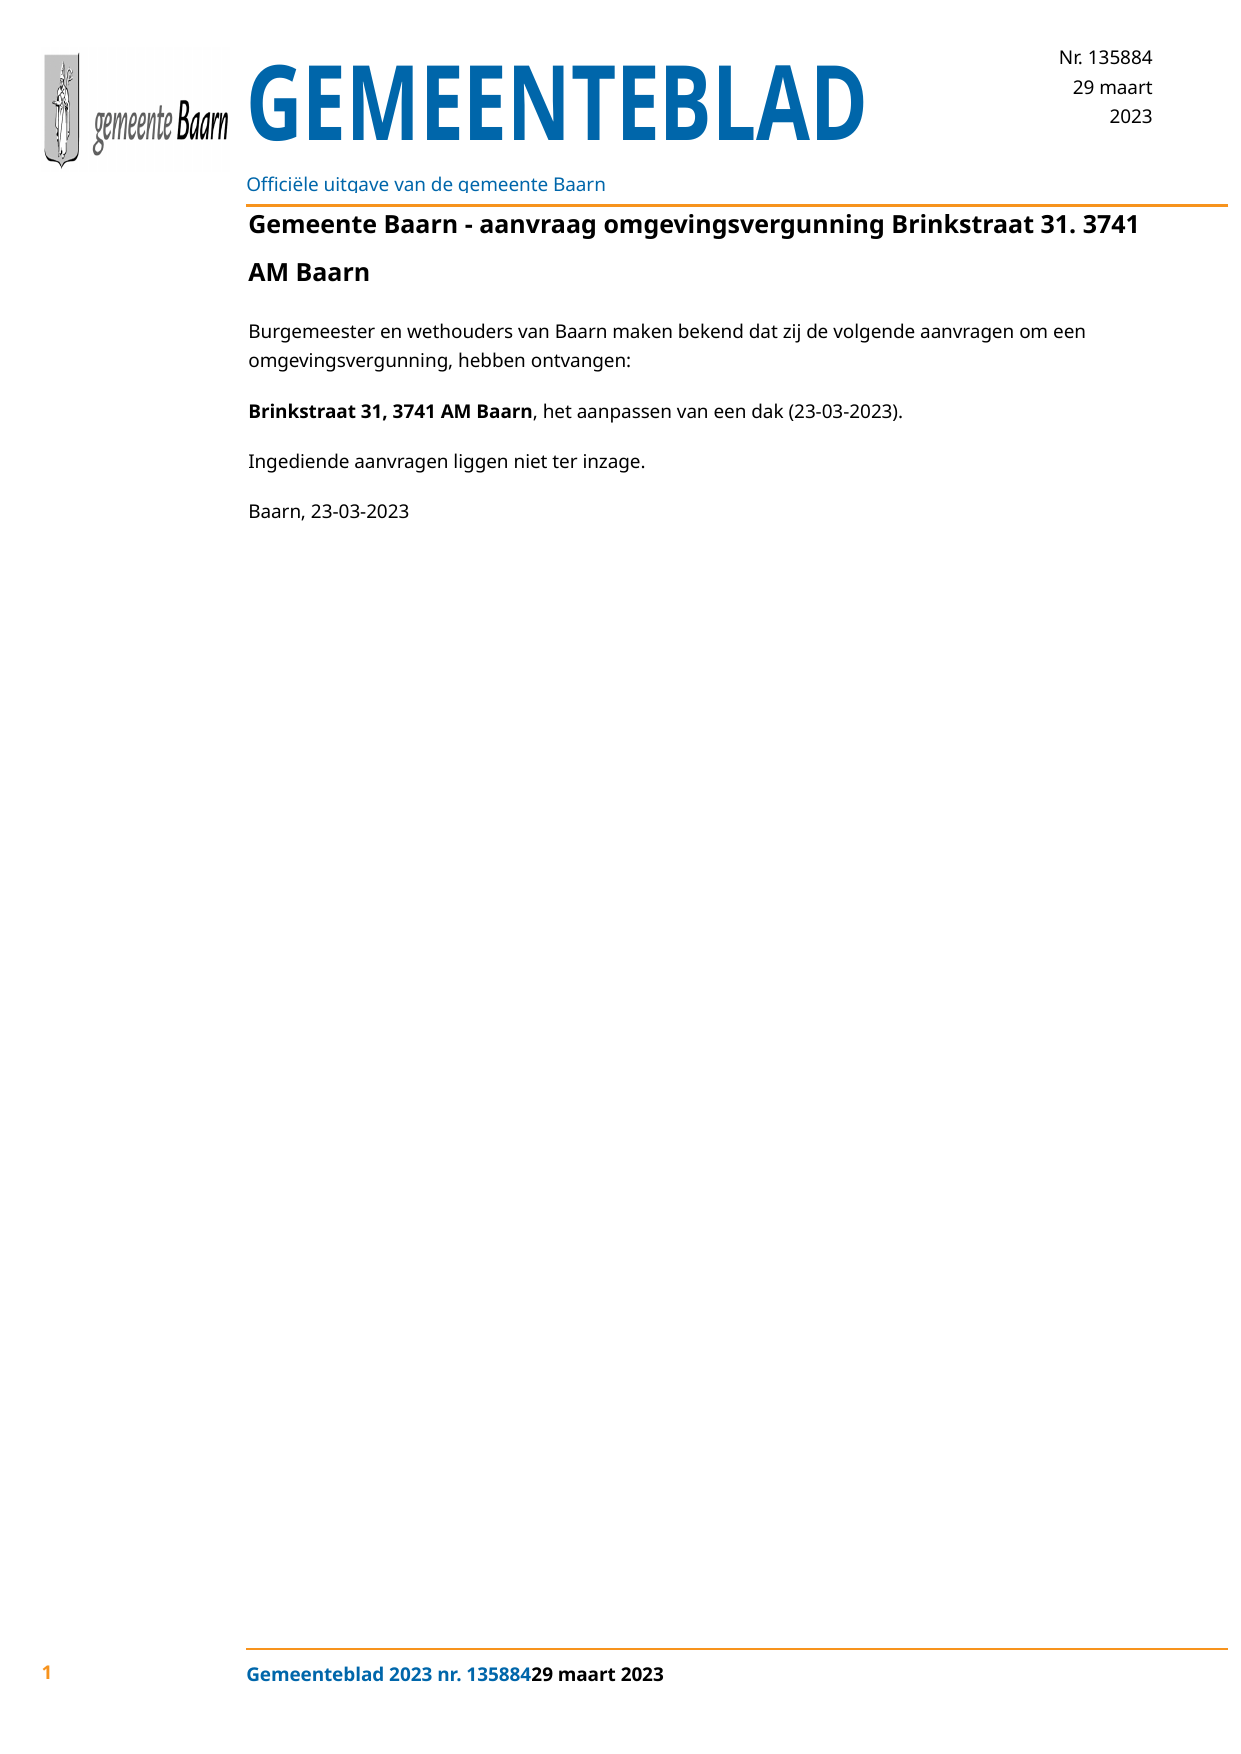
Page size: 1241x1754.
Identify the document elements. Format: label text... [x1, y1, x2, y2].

text Brinkstraat 31, 3741 AM Baarn, het aanpassen van een dak (23-03-2023). [248, 398, 1152, 424]
text Ingediende aanvragen liggen niet ter inzage. [248, 448, 1152, 474]
picture [41, 47, 231, 172]
text Burgemeester en wethouders van Baarn maken bekend dat zij de volgende aanvragen om een omgevingsvergunning, hebben ontvangen: [248, 318, 1152, 373]
text Baarn, 23-03-2023 [248, 499, 1152, 524]
text Gemeente Baarn - aanvraag omgevingsvergunning Brinkstraat 31. 3741 AM Baarn [248, 207, 1152, 288]
